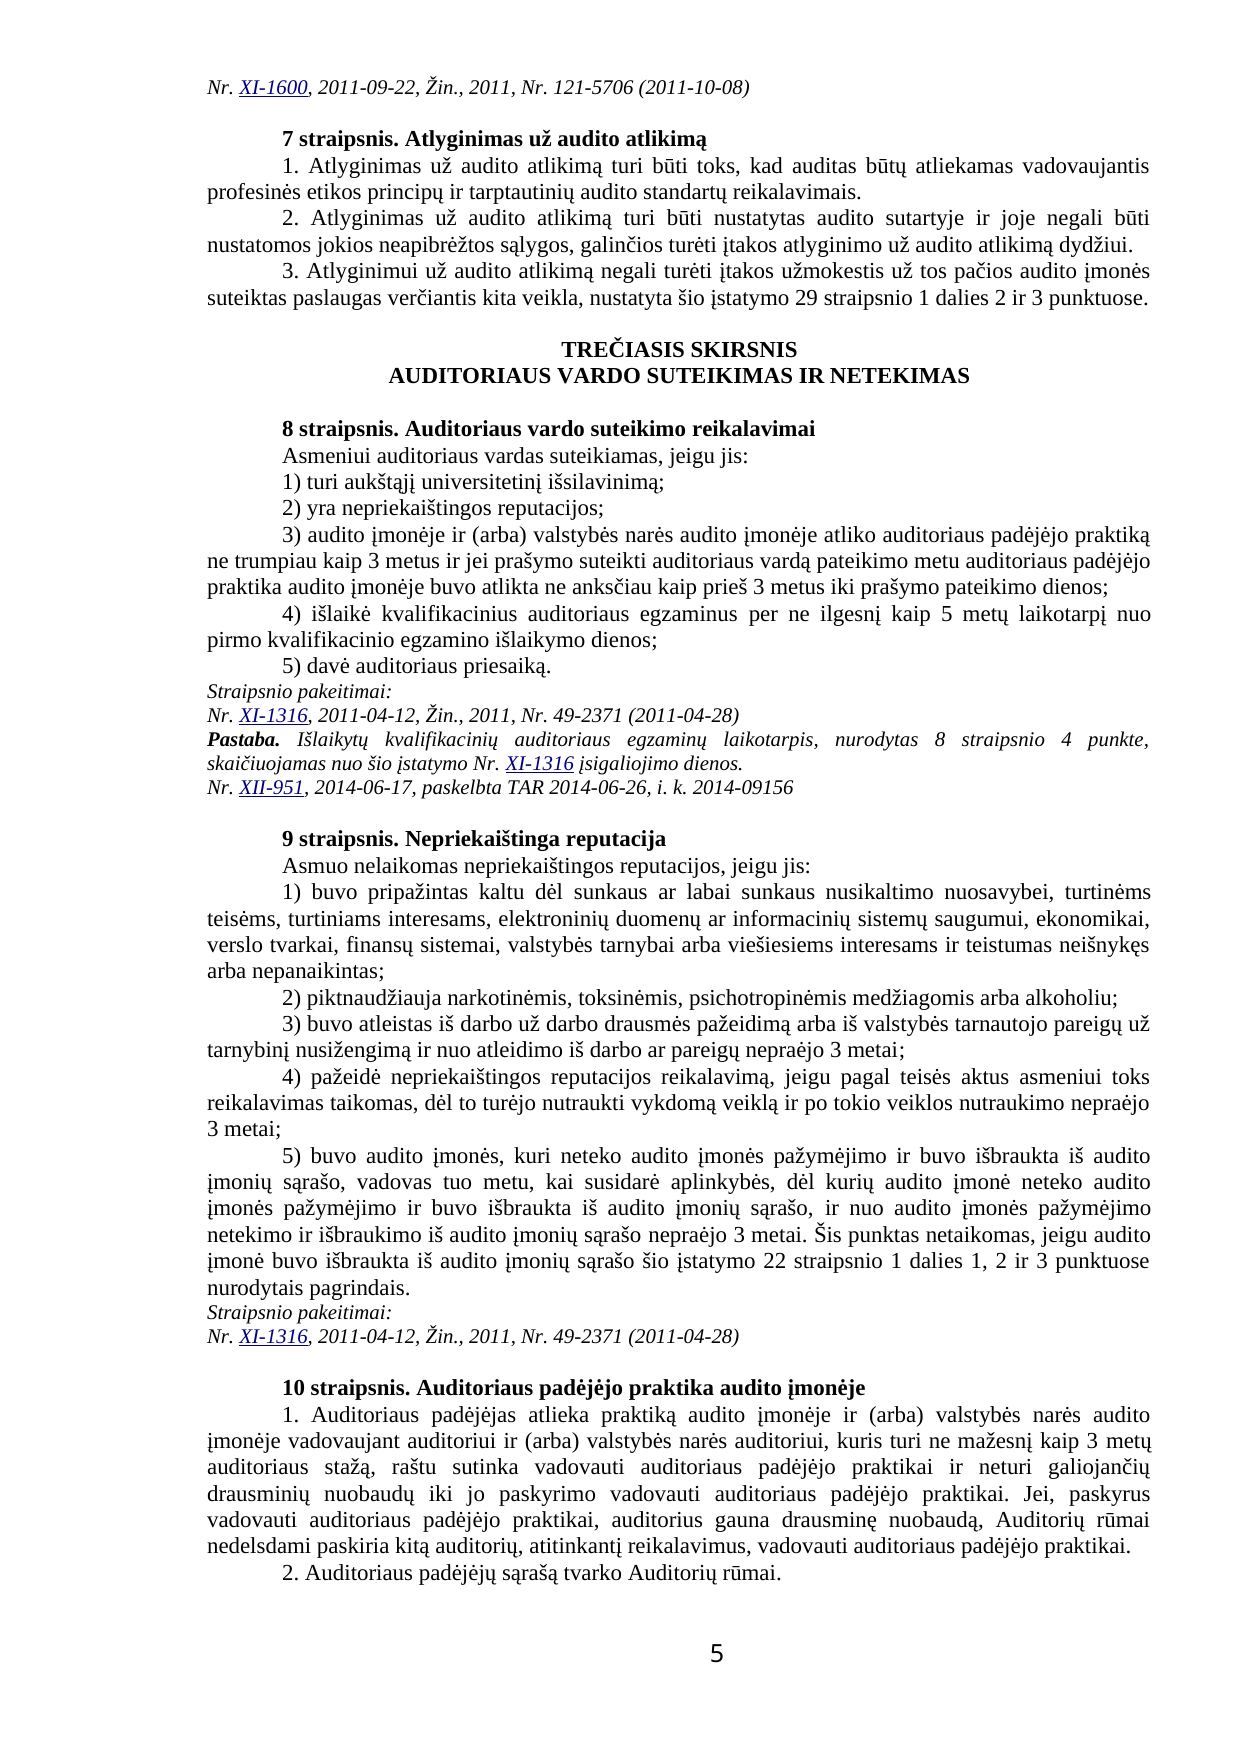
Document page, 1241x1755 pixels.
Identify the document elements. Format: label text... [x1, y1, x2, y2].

text TREČIASIS SKIRSNIS [207, 336, 1152, 363]
text Nr. XII-951, 2014-06-17, paskelbta TAR 2014-06-26, i. k. 2014-09156 [207, 775, 1152, 799]
text 1) buvo pripažintas kaltu dėl sunkaus ar labai sunkaus nusikaltimo nuosavybei, turtinėms teisėms, turtiniams interesams, elektroninių duomenų ar informacinių sistemų saugumui, ekonomikai, verslo tvarkai, finansų sistemai, valstybės tarnybai arba viešiesiems interesams ir teistumas neišnykęs arba nepanaikintas; [207, 878, 1152, 984]
text 8 straipsnis. Auditoriaus vardo suteikimo reikalavimai [207, 415, 1152, 442]
text 2. Auditoriaus padėjėjų sąrašą tvarko Auditorių rūmai. [207, 1559, 1152, 1585]
text 4) pažeidė nepriekaištingos reputacijos reikalavimą, jeigu pagal teisės aktus asmeniui toks reikalavimas taikomas, dėl to turėjo nutraukti vykdomą veiklą ir po tokio veiklos nutraukimo nepraėjo 3 metai; [207, 1063, 1152, 1142]
text 2) piktnaudžiauja narkotinėmis, toksinėmis, psichotropinėmis medžiagomis arba alkoholiu; [207, 984, 1152, 1010]
text Asmeniui auditoriaus vardas suteikiamas, jeigu jis: [207, 442, 1152, 468]
text 1. Atlyginimas už audito atlikimą turi būti toks, kad auditas būtų atliekamas vadovaujantis profesinės etikos principų ir tarptautinių audito standartų reikalavimais. [207, 152, 1152, 204]
text 5) davė auditoriaus priesaiką. [207, 652, 1152, 679]
text 2. Atlyginimas už audito atlikimą turi būti nustatytas audito sutartyje ir joje negali būti nustatomos jokios neapibrėžtos sąlygos, galinčios turėti įtakos atlyginimo už audito atlikimą dydžiui. [207, 204, 1152, 257]
text 7 straipsnis. Atlyginimas už audito atlikimą [207, 125, 1152, 152]
text 1. Auditoriaus padėjėjas atlieka praktiką audito įmonėje ir (arba) valstybės narės audito įmonėje vadovaujant auditoriui ir (arba) valstybės narės auditoriui, kuris turi ne mažesnį kaip 3 metų auditoriaus stažą, raštu sutinka vadovauti auditoriaus padėjėjo praktikai ir neturi galiojančių drausminių nuobaudų iki jo paskyrimo vadovauti auditoriaus padėjėjo praktikai. Jei, paskyrus vadovauti auditoriaus padėjėjo praktikai, auditorius gauna drausminę nuobaudą, Auditorių rūmai nedelsdami paskiria kitą auditorių, atitinkantį reikalavimus, vadovauti auditoriaus padėjėjo praktikai. [207, 1401, 1152, 1559]
text AUDITORIAUS VARDO SUTEIKIMAS IR NETEKIMAS [207, 363, 1152, 389]
text Pastaba. Išlaikytų kvalifikacinių auditoriaus egzaminų laikotarpis, nurodytas 8 straipsnio 4 punkte, skaičiuojamas nuo šio įstatymo Nr. XI-1316 įsigaliojimo dienos. [207, 727, 1152, 775]
text 9 straipsnis. Nepriekaištinga reputacija [207, 826, 1152, 852]
text Nr. XI-1316, 2011-04-12, Žin., 2011, Nr. 49-2371 (2011-04-28) [207, 703, 1152, 727]
text 3) audito įmonėje ir (arba) valstybės narės audito įmonėje atliko auditoriaus padėjėjo praktiką ne trumpiau kaip 3 metus ir jei prašymo suteikti auditoriaus vardą pateikimo metu auditoriaus padėjėjo praktika audito įmonėje buvo atlikta ne anksčiau kaip prieš 3 metus iki prašymo pateikimo dienos; [207, 521, 1152, 600]
text 1) turi aukštąjį universitetinį išsilavinimą; [207, 468, 1152, 494]
text Asmuo nelaikomas nepriekaištingos reputacijos, jeigu jis: [207, 852, 1152, 878]
text Straipsnio pakeitimai: [207, 679, 1152, 703]
text Straipsnio pakeitimai: [207, 1300, 1152, 1324]
text 4) išlaikė kvalifikacinius auditoriaus egzaminus per ne ilgesnį kaip 5 metų laikotarpį nuo pirmo kvalifikacinio egzamino išlaikymo dienos; [207, 600, 1152, 652]
text 2) yra nepriekaištingos reputacijos; [207, 494, 1152, 521]
text Nr. XI-1600, 2011-09-22, Žin., 2011, Nr. 121-5706 (2011-10-08) [207, 75, 1152, 99]
text 3. Atlyginimui už audito atlikimą negali turėti įtakos užmokestis už tos pačios audito įmonės suteiktas paslaugas verčiantis kita veikla, nustatyta šio įstatymo 29 straipsnio 1 dalies 2 ir 3 punktuose. [207, 257, 1152, 310]
text Nr. XI-1316, 2011-04-12, Žin., 2011, Nr. 49-2371 (2011-04-28) [207, 1324, 1152, 1348]
text 5) buvo audito įmonės, kuri neteko audito įmonės pažymėjimo ir buvo išbraukta iš audito įmonių sąrašo, vadovas tuo metu, kai susidarė aplinkybės, dėl kurių audito įmonė neteko audito įmonės pažymėjimo ir buvo išbraukta iš audito įmonių sąrašo, ir nuo audito įmonės pažymėjimo netekimo ir išbraukimo iš audito įmonių sąrašo nepraėjo 3 metai. Šis punktas netaikomas, jeigu audito įmonė buvo išbraukta iš audito įmonių sąrašo šio įstatymo 22 straipsnio 1 dalies 1, 2 ir 3 punktuose nurodytais pagrindais. [207, 1142, 1152, 1300]
text 3) buvo atleistas iš darbo už darbo drausmės pažeidimą arba iš valstybės tarnautojo pareigų už tarnybinį nusižengimą ir nuo atleidimo iš darbo ar pareigų nepraėjo 3 metai; [207, 1010, 1152, 1063]
text 10 straipsnis. Auditoriaus padėjėjo praktika audito įmonėje [207, 1374, 1152, 1401]
